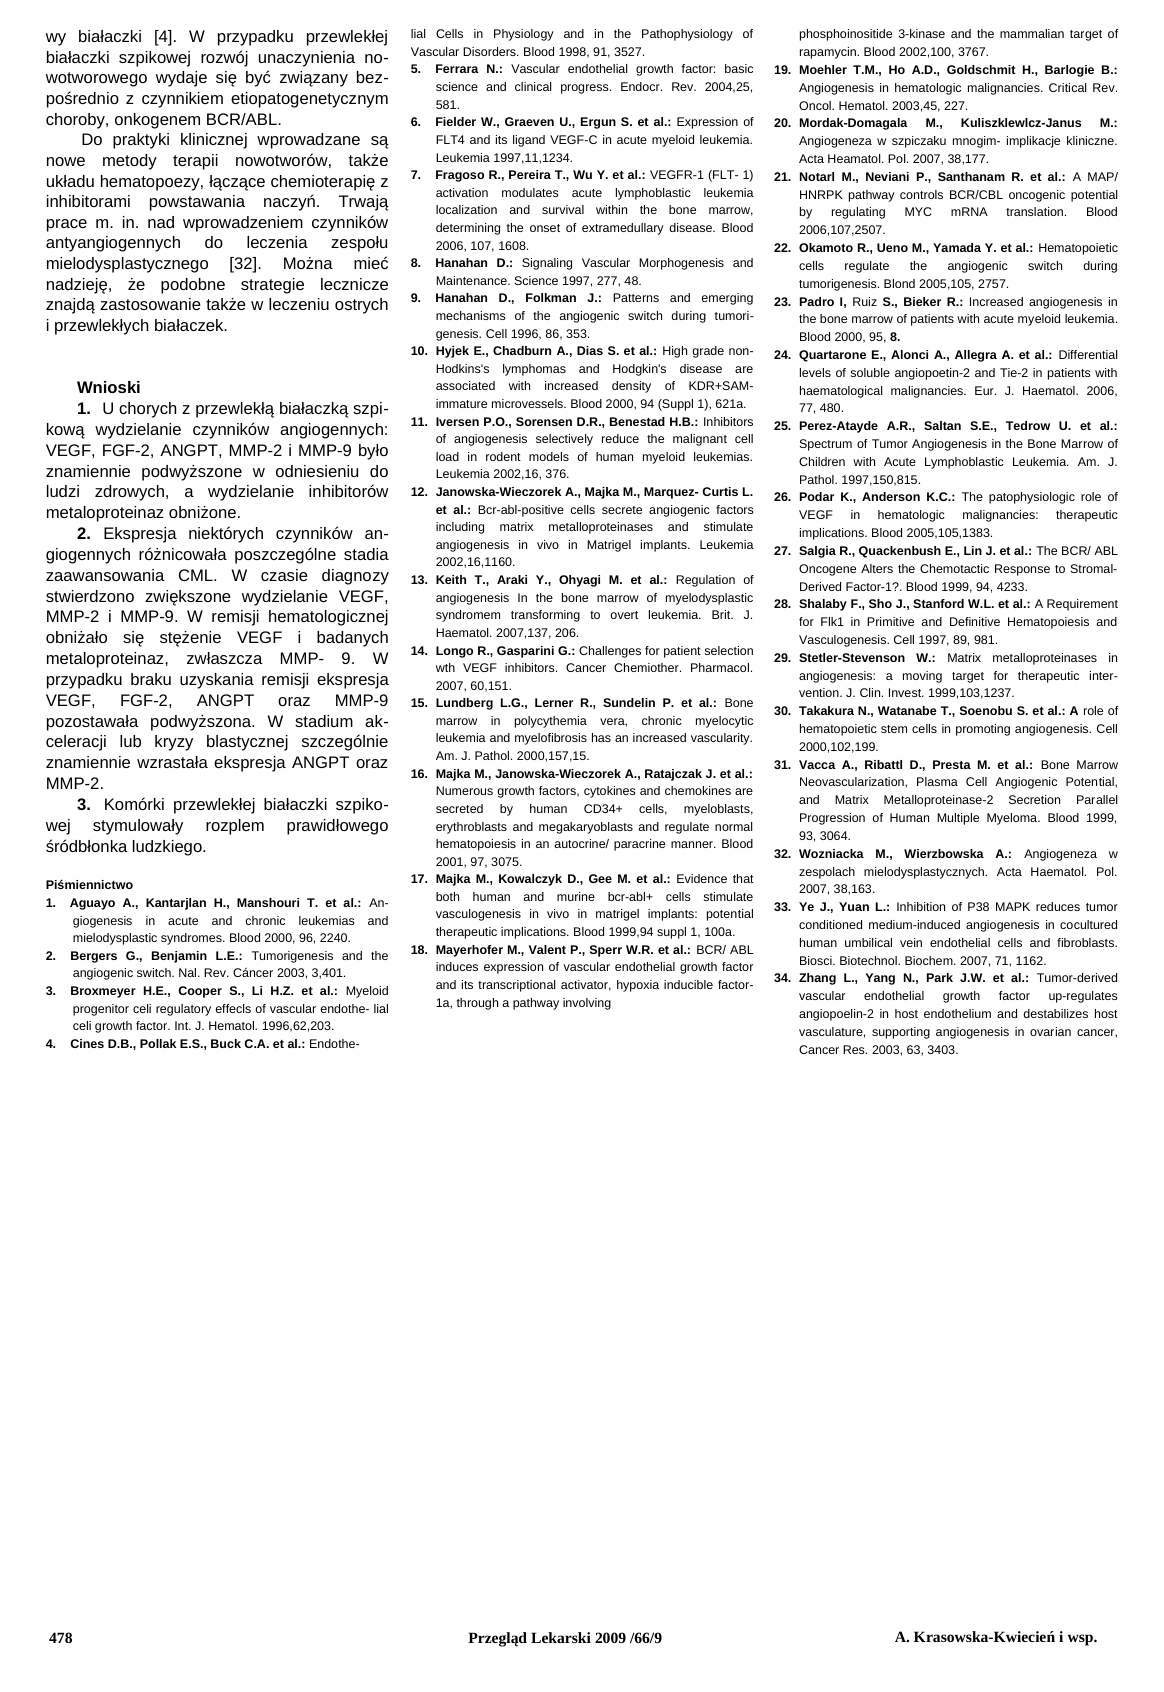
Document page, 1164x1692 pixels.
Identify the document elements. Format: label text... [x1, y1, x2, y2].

list Fielder W., Graeven U., Ergun S. et al.: Expression of FLT4 and its ligand VEGF-C in acute myeloid leukemia. Leukemia 1997,11,1234. [411, 115, 753, 164]
list Notarl M., Neviani P., Santhanam R. et al.: A MAP/ HNRPK pathway controls BCR/CBL oncogenic po­tential by regulating MYC mRNA translation. Blood 2006,107,2507. [774, 169, 1118, 237]
list Longo R., Gasparini G.: Challenges for patient se­lection wth VEGF inhibitors. Cancer Chemiother. Pharmacol. 2007, 60,151. [411, 643, 753, 693]
list Okamoto R., Ueno M., Yamada Y. et al.: Hematopoietic cells regulate the angiogenic switch during tumorigenesis. Blond 2005,105, 2757. [774, 241, 1118, 291]
list Perez-Atayde A.R., Saltan S.E., Tedrow U. et al.: Spectrum of Tumor Angiogenesis in the Bone Mar­row of Children with Acute Lymphoblastic Leukemia. Am. J. Pathol. 1997,150,815. [774, 419, 1118, 487]
text 478 [49, 1629, 79, 1647]
list Ye J., Yuan L.: Inhibition of P38 MAPK reduces tumor conditioned medium-induced angiogenesis in co­cultured human umbilical vein endothelial cells and fibroblasts. Biosci. Biotechnol. Biochem. 2007, 71, 1162. [774, 900, 1118, 968]
list Bergers G., Benjamin L.E.: Tumorigenesis and the angiogenic switch. Nal. Rev. Cáncer 2003, 3,401. [46, 948, 388, 980]
list Broxmeyer H.E., Cooper S., Li H.Z. et al.: Myeloid progenitor celi regulatory effecls of vascular endothe- lial celi growth factor. Int. J. Hematol. 1996,62,203. [46, 984, 388, 1033]
list U chorych z przewlekłą białaczką szpi­kową wydzielanie czynników angiogennych: VEGF, FGF-2, ANGPT, MMP-2 i MMP-9 było znamiennie podwyższone w odniesieniu do ludzi zdrowych, a wydzielanie inhibitorów metaloproteinaz obniżone. [46, 399, 388, 522]
list Wozniacka M., Wierzbowska A.: Angiogeneza w zespolach mielodysplastycznych. Acta Haematol. Pol. 2007, 38,163. [774, 846, 1118, 896]
list Hanahan D.: Signaling Vascular Morphogenesis and Maintenance. Science 1997, 277, 48. [411, 256, 753, 288]
list Moehler T.M., Ho A.D., Goldschmit H., Barlogie B.: Angiogenesis in hematologic malignancies. Criti­cal Rev. Oncol. Hematol. 2003,45, 227. [774, 63, 1118, 113]
subtitle Wnioski [46, 378, 388, 397]
text Przegląd Lekarski 2009 /66/9 [468, 1628, 701, 1646]
list Stetler-Stevenson W.: Matrix metalloproteinases in angiogenesis: a moving target for therapeutic inter­vention. J. Clin. Invest. 1999,103,1237. [774, 650, 1118, 700]
list Zhang L., Yang N., Park J.W. et al.: Tumor-derived vascular endothelial growth factor up-regulates angiopoelin-2 in host endothelium and destabilizes host vasculature, supporting angiogenesis in ovar­ian cancer, Cancer Res. 2003, 63, 3403. [774, 971, 1118, 1057]
list Iversen P.O., Sorensen D.R., Benestad H.B.: In­hibitors of angiogenesis selectively reduce the ma­lignant cell load in rodent models of human myeloid leukemias. Leukemia 2002,16, 376. [411, 414, 753, 481]
list Takakura N., Watanabe T., Soenobu S. et al.: A role of hematopoietic stem cells in promoting angio­genesis. Cell 2000,102,199. [774, 704, 1118, 754]
text phosphoinositide 3-kinase and the mammalian tar­get of rapamycin. Blood 2002,100, 3767. [799, 27, 1118, 59]
list Majka M., Janowska-Wieczorek A., Ratajczak J. et al.: Numerous growth factors, cytokines and chemokines are secreted by human CD34+ cells, myeloblasts, erythroblasts and megakaryoblasts and regulate normal hematopoiesis in an autocrine/ paracrine manner. Blood 2001, 97, 3075. [411, 766, 753, 869]
list Mayerhofer M., Valent P., Sperr W.R. et al.: BCR/ ABL induces expression of vascular endothelial growth factor and its transcriptional activator, hypoxia inducible factor-1a, through a pathway involving [411, 942, 753, 1009]
text lial Cells in Physiology and in the Pathophysiology of Vascular Disorders. Blood 1998, 91, 3527. [411, 27, 753, 59]
list Padro I, Ruiz S., Bieker R.: Increased angiogen­esis in the bone marrow of patients with acute my­eloid leukemia. Blood 2000, 95, 8. [774, 294, 1118, 344]
list Salgia R., Quackenbush E., Lin J. et al.: The BCR/ ABL Oncogene Alters the Chemotactic Response to Stromal-Derived Factor-1?. Blood 1999, 94, 4233. [774, 543, 1118, 593]
list Shalaby F., Sho J., Stanford W.L. et al.: A Require­ment for Flk1 in Primitive and Definitive Hematopoiesis and Vasculogenesis. Cell 1997, 89, 981. [774, 597, 1118, 647]
list Fragoso R., Pereira T., Wu Y. et al.: VEGFR-1 (FLT- 1) activation modulates acute lymphoblastic leukemia localization and survival within the bone marrow, determining the onset of extramedullary disease. Blood 2006, 107, 1608. [411, 168, 753, 253]
list Aguayo A., Kantarjlan H., Manshouri T. et al.: An- giogenesis in acute and chronic leukemias and mielodysplastic syndromes. Blood 2000, 96, 2240. [46, 896, 388, 945]
list Ekspresja niektórych czynników an­giogennych różnicowała poszczególne sta­dia zaawansowania CML. W czasie diagno­zy stwierdzono zwiększone wydzielanie VEGF, MMP-2 i MMP-9. W remisji hemato­logicznej obniżało się stężenie VEGF i ba­danych metaloproteinaz, zwłaszcza MMP- 9. W przypadku braku uzyskania remisji eks­presja VEGF, FGF-2, ANGPT oraz MMP-9 pozostawała podwyższona. W stadium ak­celeracji lub kryzy blastycznej szczególnie znamiennie wzrastała ekspresja ANGPT oraz MMP-2. [46, 524, 388, 793]
list Hanahan D., Folkman J.: Patterns and emerging mechanisms of the angiogenic switch during tumori­genesis. Cell 1996, 86, 353. [411, 291, 753, 341]
list Komórki przewlekłej białaczki szpiko­wej stymulowały rozplem prawidłowego śródbłonka ludzkiego. [46, 795, 388, 856]
list Cines D.B., Pollak E.S., Buck C.A. et al.: Endothe- [46, 1036, 388, 1051]
text wy białaczki [4]. W przypadku przewlekłej białaczki szpikowej rozwój unaczynienia no­wotworowego wydaje się być związany bez­pośrednio z czynnikiem etiopatogenetycz­nym choroby, onkogenem BCR/ABL. [46, 27, 388, 129]
list Janowska-Wieczorek A., Majka M., Marquez- Curtis L. et al.: Bcr-abl-positive cells secrete ang­iogenic factors including matrix metalloproteinases and stimulate angiogenesis in vivo in Matrigel im­plants. Leukemia 2002,16,1160. [411, 485, 753, 569]
list Vacca A., Ribattl D., Presta M. et al.: Bone Marrow Neovascularization, Plasma Cell Angiogenic Poten­tial, and Matrix Metalloproteinase-2 Secretion Par­allel Progression of Human Multiple Myeloma. Blood 1999, 93, 3064. [774, 757, 1118, 843]
list Majka M., Kowalczyk D., Gee M. et al.: Evidence that both human and murine bcr-abl+ cells stimulate vasculogenesis in vivo in matrigel implants: poten­tial therapeutic implications. Blood 1999,94 suppl 1, 100a. [411, 872, 753, 939]
list Mordak-Domagala M., Kuliszklewlcz-Janus M.: Angiogeneza w szpiczaku mnogim- implikacje kliniczne. Acta Heamatol. Pol. 2007, 38,177. [774, 116, 1118, 166]
text Piśmiennictwo [46, 878, 388, 892]
list Podar K., Anderson K.C.: The patophysiologic role of VEGF in hematologic malignancies: therapeutic implications. Blood 2005,105,1383. [774, 490, 1118, 540]
list Ferrara N.: Vascular endothelial growth factor: basic science and clinical progress. Endocr. Rev. 2004,25, 581. [411, 62, 753, 112]
list Hyjek E., Chadburn A., Dias S. et al.: High grade non-Hodkins's lymphomas and Hodgkin's disease are associated with increased density of KDR+SAM- immature microvessels. Blood 2000, 94 (Suppl 1), 621a. [411, 344, 753, 411]
text Do praktyki klinicznej wprowadzane są nowe metody terapii nowotworów, także układu hematopoezy, łączące chemiotera­pię z inhibitorami powstawania naczyń. Trwają prace m. in. nad wprowadzeniem czynników antyangiogennych do leczenia zespołu mielodysplastycznego [32]. Można mieć nadzieję, że podobne strategie leczni­cze znajdą zastosowanie także w leczeniu ostrych i przewlekłych białaczek. [46, 130, 388, 335]
list Keith T., Araki Y., Ohyagi M. et al.: Regulation of angiogenesis In the bone marrow of myelodysplastic syndromem transforming to overt leukemia. Brit. J. Haematol. 2007,137, 206. [411, 573, 753, 640]
text A. Krasowska-Kwiecień i wsp. [894, 1628, 1118, 1646]
list Quartarone E., Alonci A., Allegra A. et al.: Differ­ential levels of soluble angiopoetin-2 and Tie-2 in patients with haematological malignancies. Eur. J. Haematol. 2006, 77, 480. [774, 348, 1118, 415]
list Lundberg L.G., Lerner R., Sundelin P. et al.: Bone marrow in polycythemia vera, chronic myelocytic leukemia and myelofibrosis has an increased vascularity. Am. J. Pathol. 2000,157,15. [411, 696, 753, 763]
